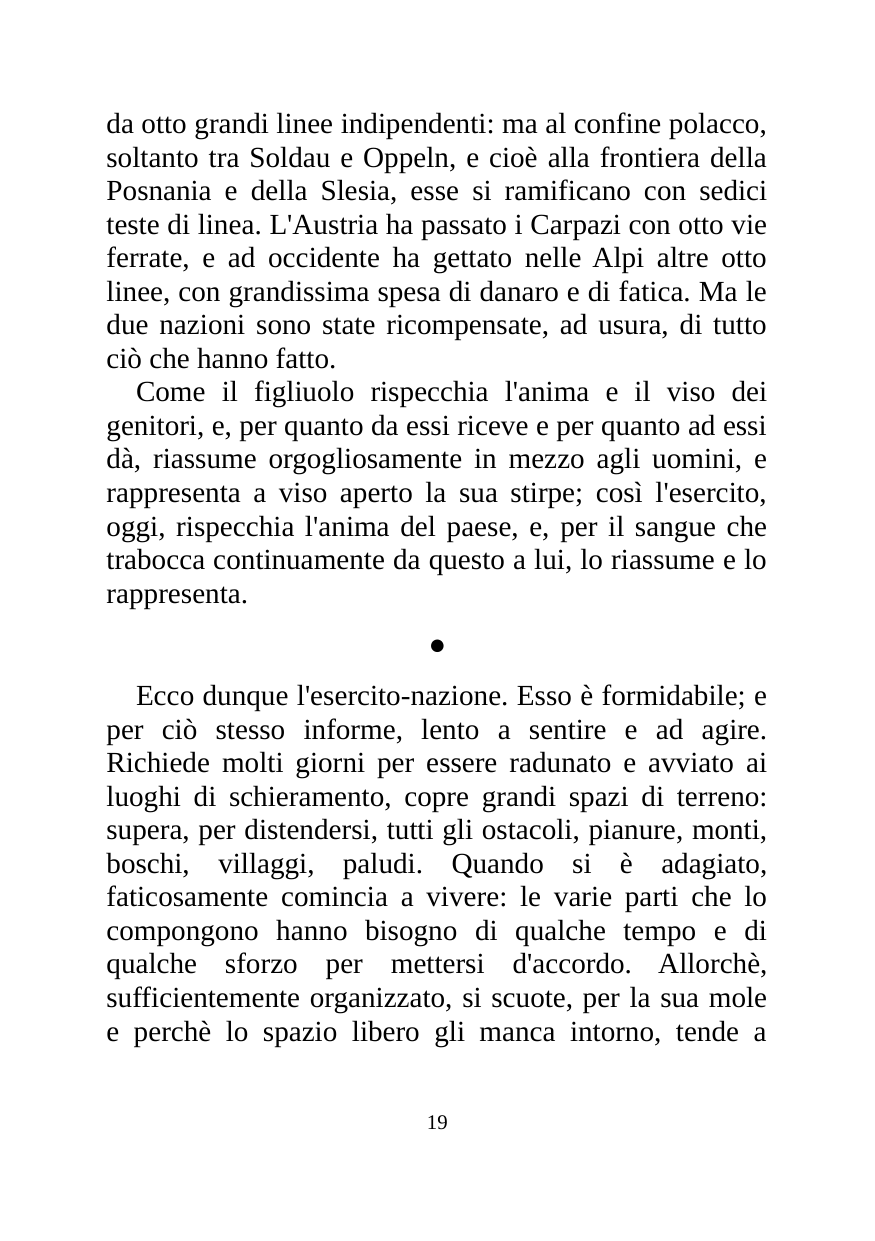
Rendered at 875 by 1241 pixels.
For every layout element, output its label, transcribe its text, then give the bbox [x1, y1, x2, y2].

text Ecco dunque l'esercito-nazione. Esso è formidabile; e per ciò stesso informe, lento a sentire e ad agire. Richiede molti giorni per essere radunato e avviato ai luoghi di schieramento, copre grandi spazi di terreno: supera, per distendersi, tutti gli ostacoli, pianure, monti, boschi, villaggi, paludi. Quando si è adagiato, faticosamente comincia a vivere: le varie parti che lo compongono hanno bisogno di qualche tempo e di qualche sforzo per mettersi d'accordo. Allorchè, sufficientemente organizzato, si scuote, per la sua mole e perchè lo spazio libero gli manca intorno, tende a [106, 678, 768, 1047]
text da otto grandi linee indipendenti: ma al confine polacco, soltanto tra Soldau e Oppeln, e cioè alla frontiera della Posnania e della Slesia, esse si ramificano con sedici teste di linea. L'Austria ha passato i Carpazi con otto vie ferrate, e ad occidente ha gettato nelle Alpi altre otto linee, con grandissima spesa di danaro e di fatica. Ma le due nazioni sono state ricompensate, ad usura, di tutto ciò che hanno fatto. [106, 106, 768, 374]
text Come il figliuolo rispecchia l'anima e il viso dei genitori, e, per quanto da essi riceve e per quanto ad essi dà, riassume orgogliosamente in mezzo agli uomini, e rappresenta a viso aperto la sua stirpe; così l'esercito, oggi, rispecchia l'anima del paese, e, per il sangue che trabocca continuamente da questo a lui, lo riassume e lo rappresenta. [106, 374, 768, 609]
text ● [106, 627, 768, 661]
